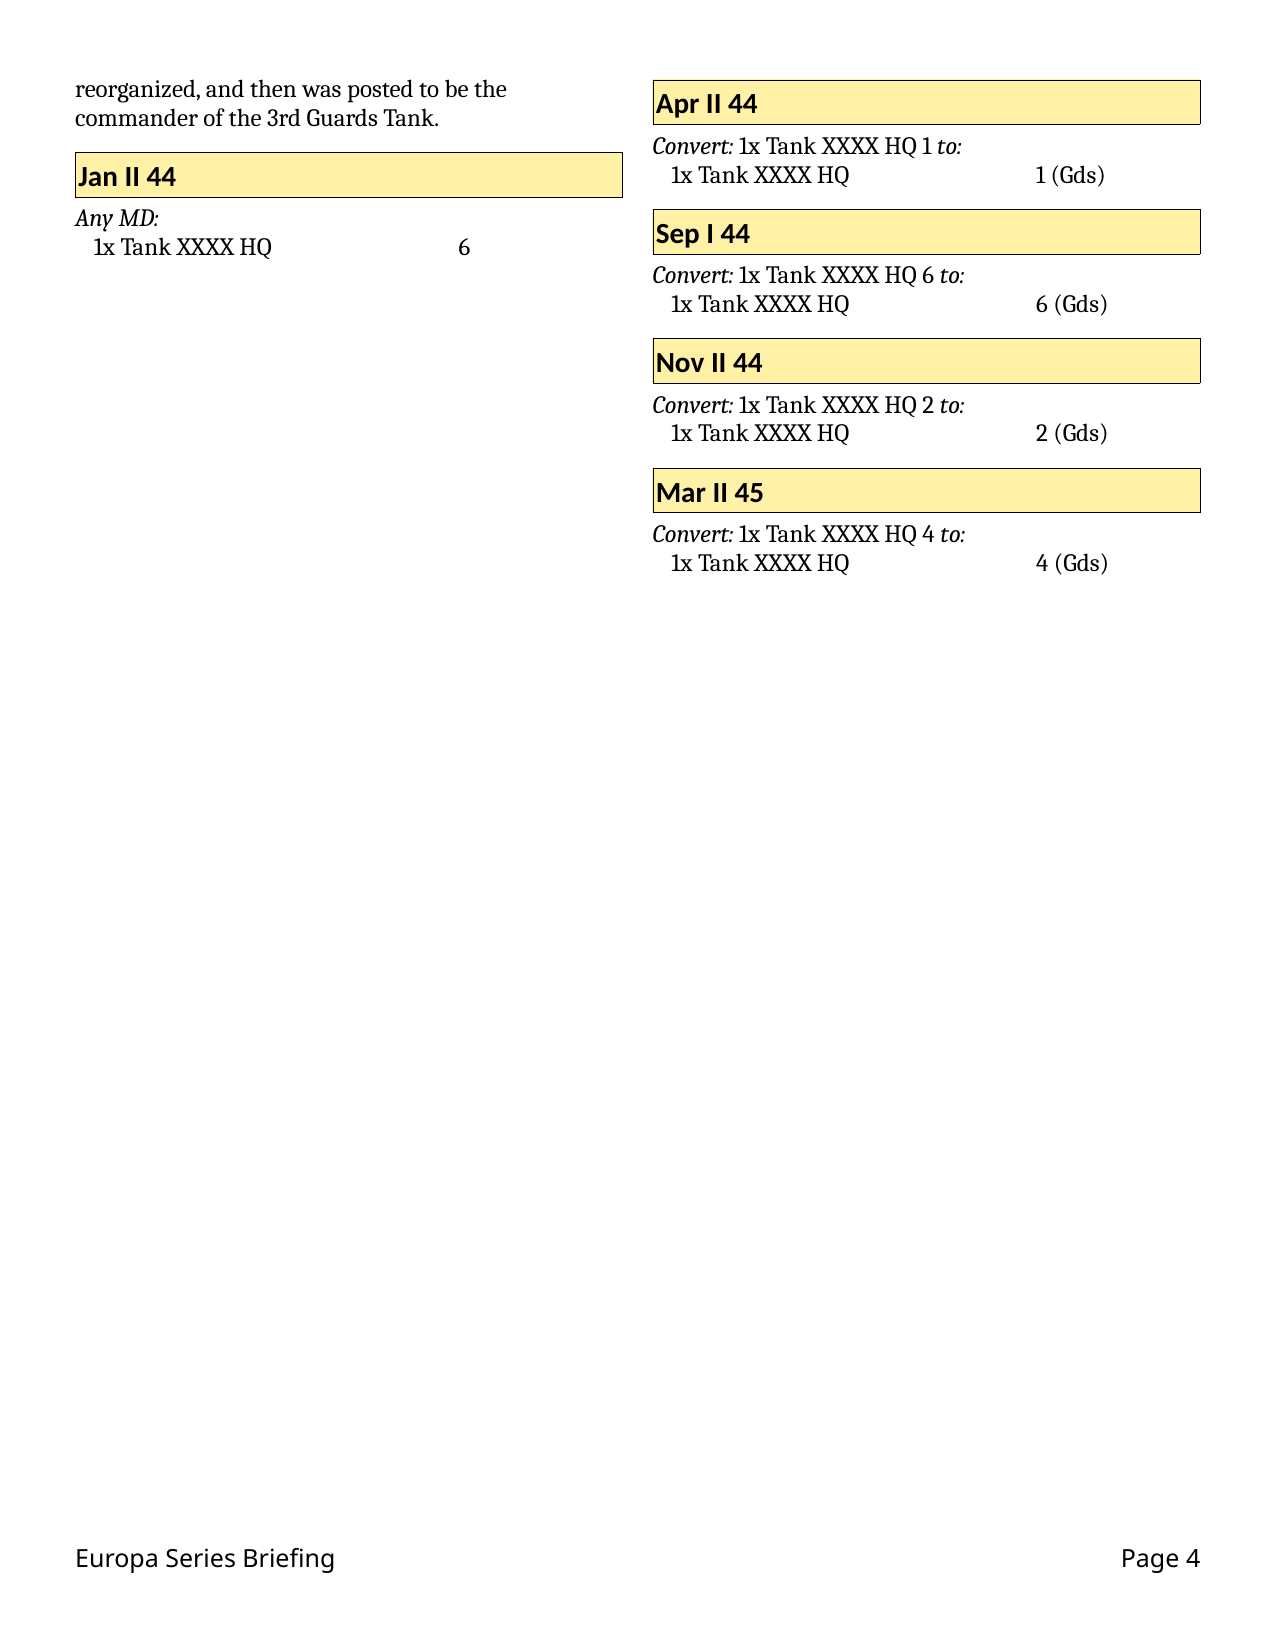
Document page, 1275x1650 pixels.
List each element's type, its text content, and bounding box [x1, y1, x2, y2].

subtitle Apr II 44 [654, 81, 1200, 124]
subtitle Nov II 44 [654, 339, 1200, 383]
subtitle Mar II 45 [654, 469, 1200, 512]
text 1x Tank XXXX HQ 4 (Gds) [671, 549, 1200, 577]
subtitle Convert: 1x Tank XXXX HQ 6 to: [652, 261, 1200, 290]
subtitle Convert: 1x Tank XXXX HQ 4 to: [652, 520, 1200, 549]
text 1x Tank XXXX HQ 2 (Gds) [671, 419, 1200, 448]
subtitle Any MD: [75, 204, 622, 233]
text reorganized, and then was posted to be the commander of the 3rd Guards Tank. [75, 75, 622, 132]
text 1x Tank XXXX HQ 1 (Gds) [671, 161, 1200, 189]
subtitle Jan II 44 [76, 153, 622, 197]
subtitle Sep I 44 [654, 210, 1200, 254]
text 1x Tank XXXX HQ 6 [94, 233, 622, 262]
text 1x Tank XXXX HQ 6 (Gds) [671, 290, 1200, 319]
subtitle Convert: 1x Tank XXXX HQ 1 to: [652, 132, 1200, 161]
subtitle Convert: 1x Tank XXXX HQ 2 to: [652, 391, 1200, 419]
